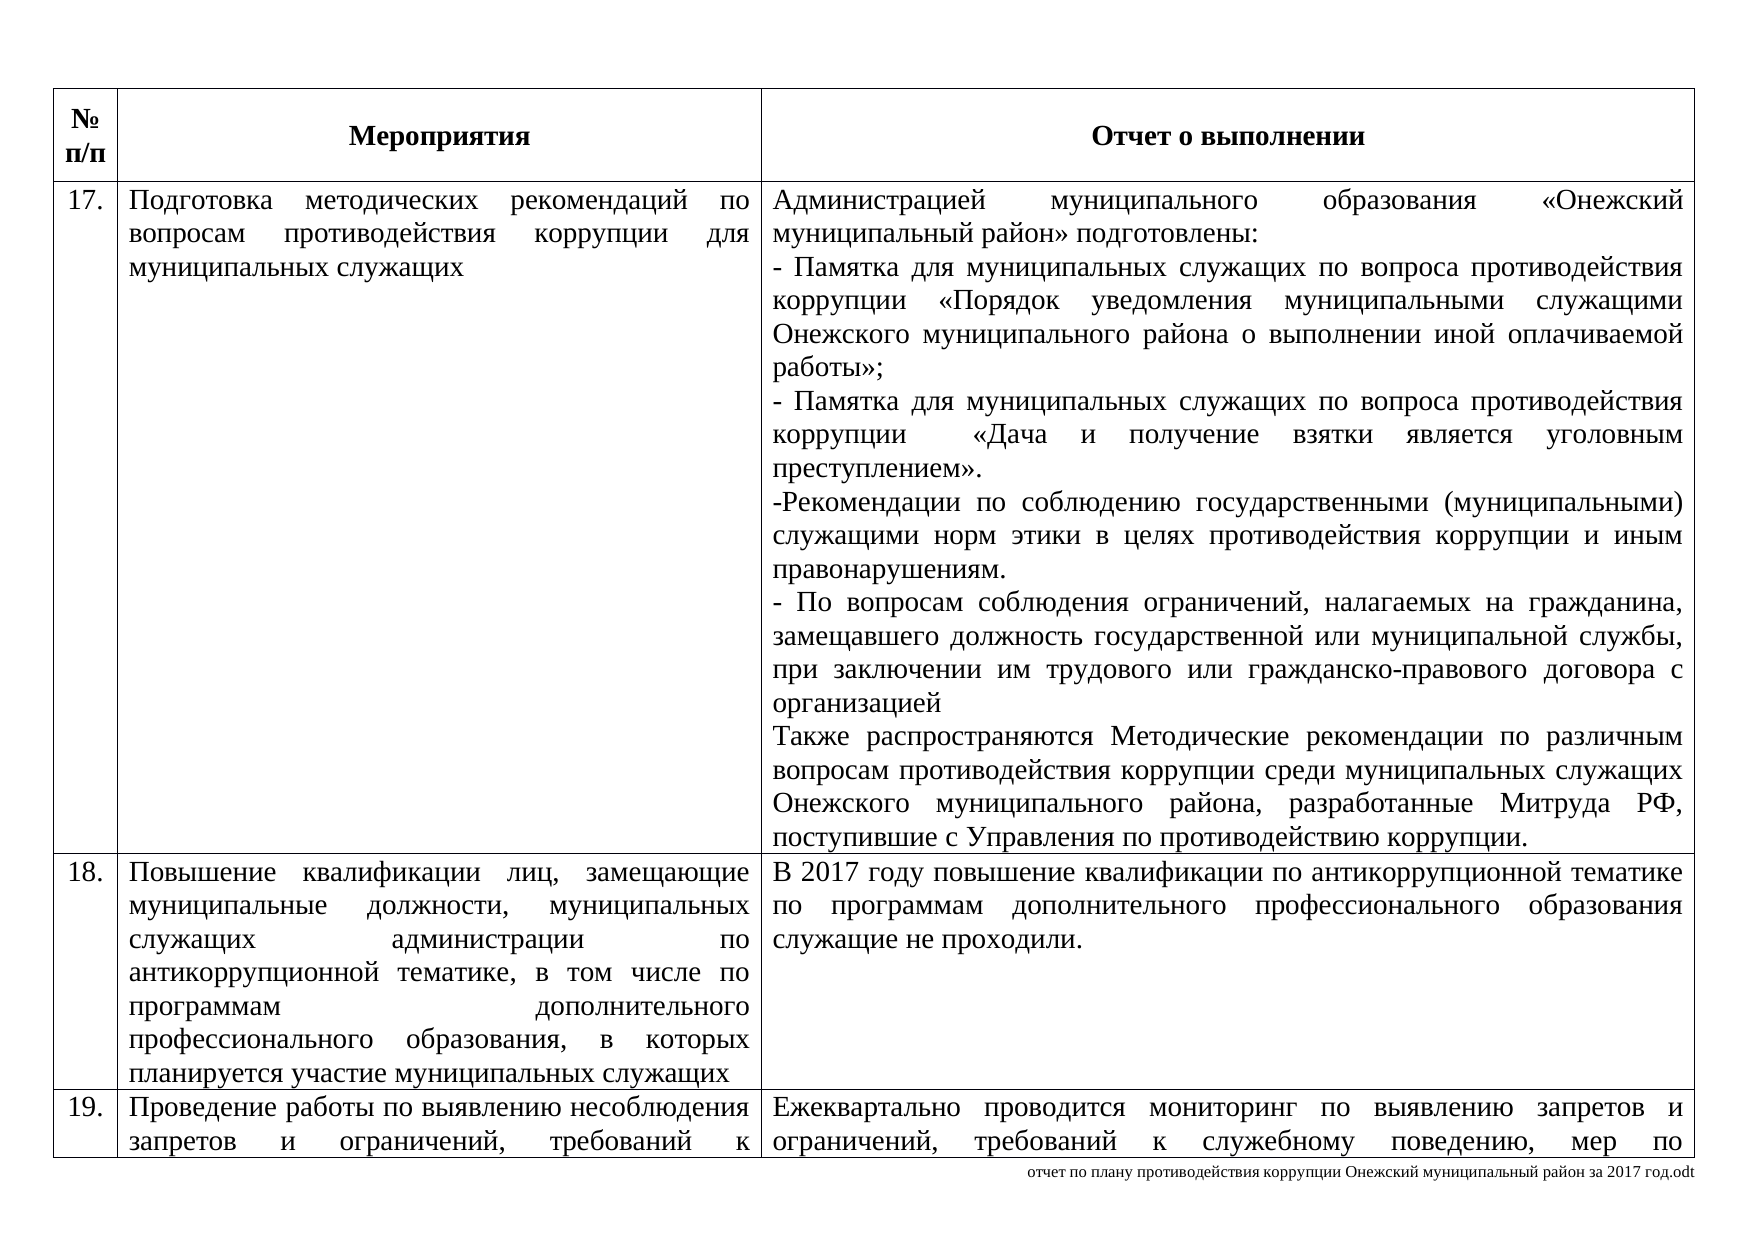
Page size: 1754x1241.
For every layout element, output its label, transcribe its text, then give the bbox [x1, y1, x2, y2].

table_cell Проведение работы по выявлению несоблюдения запретов и ограничений, требований к [118, 1090, 761, 1157]
table_cell Администрацией муниципального образования «Онежский муниципальный район» подготовлены: - Памятка для муниципальных служащих по вопроса противодействия коррупции «Порядок уведомления муниципальными служащими Онежского муниципального района о выполнении иной оплачиваемой работы»; - Памятка для муниципальных служащих по вопроса противодействия коррупции «Дача и получение взятки является уголовным преступлением». -Рекомендации по соблюдению государственными (муниципальными) служащими норм этики в целях противодействия коррупции и иным правонарушениям. - По вопросам соблюдения ограничений, налагаемых на гражданина, замещавшего должность государственной или муниципальной службы, при заключении им трудового или гражданско-правового договора с организацией Также распространяются Методические рекомендации по различным вопросам противодействия коррупции среди муниципальных служащих Онежского муниципального района, разработанные Митруда РФ, поступившие с Управления по противодействию коррупции. [762, 182, 1694, 853]
table_header Мероприятия [118, 89, 761, 181]
table_cell 17. [54, 182, 117, 853]
table_cell 18. [54, 854, 117, 1089]
table_header № п/п [54, 89, 117, 181]
table_header Отчет о выполнении [762, 89, 1694, 181]
table_cell Ежеквартально проводится мониторинг по выявлению запретов и ограничений, требований к служебному поведению, мер по [762, 1090, 1694, 1157]
table_cell В 2017 году повышение квалификации по антикоррупционной тематике по программам дополнительного профессионального образования служащие не проходили. [762, 854, 1694, 1089]
table_cell Подготовка методических рекомендаций по вопросам противодействия коррупции для муниципальных служащих [118, 182, 761, 853]
table_cell Повышение квалификации лиц, замещающие муниципальные должности, муниципальных служащих администрации по антикоррупционной тематике, в том числе по программам дополнительного профессионального образования, в которых планируется участие муниципальных служащих [118, 854, 761, 1089]
table_cell 19. [54, 1090, 117, 1157]
